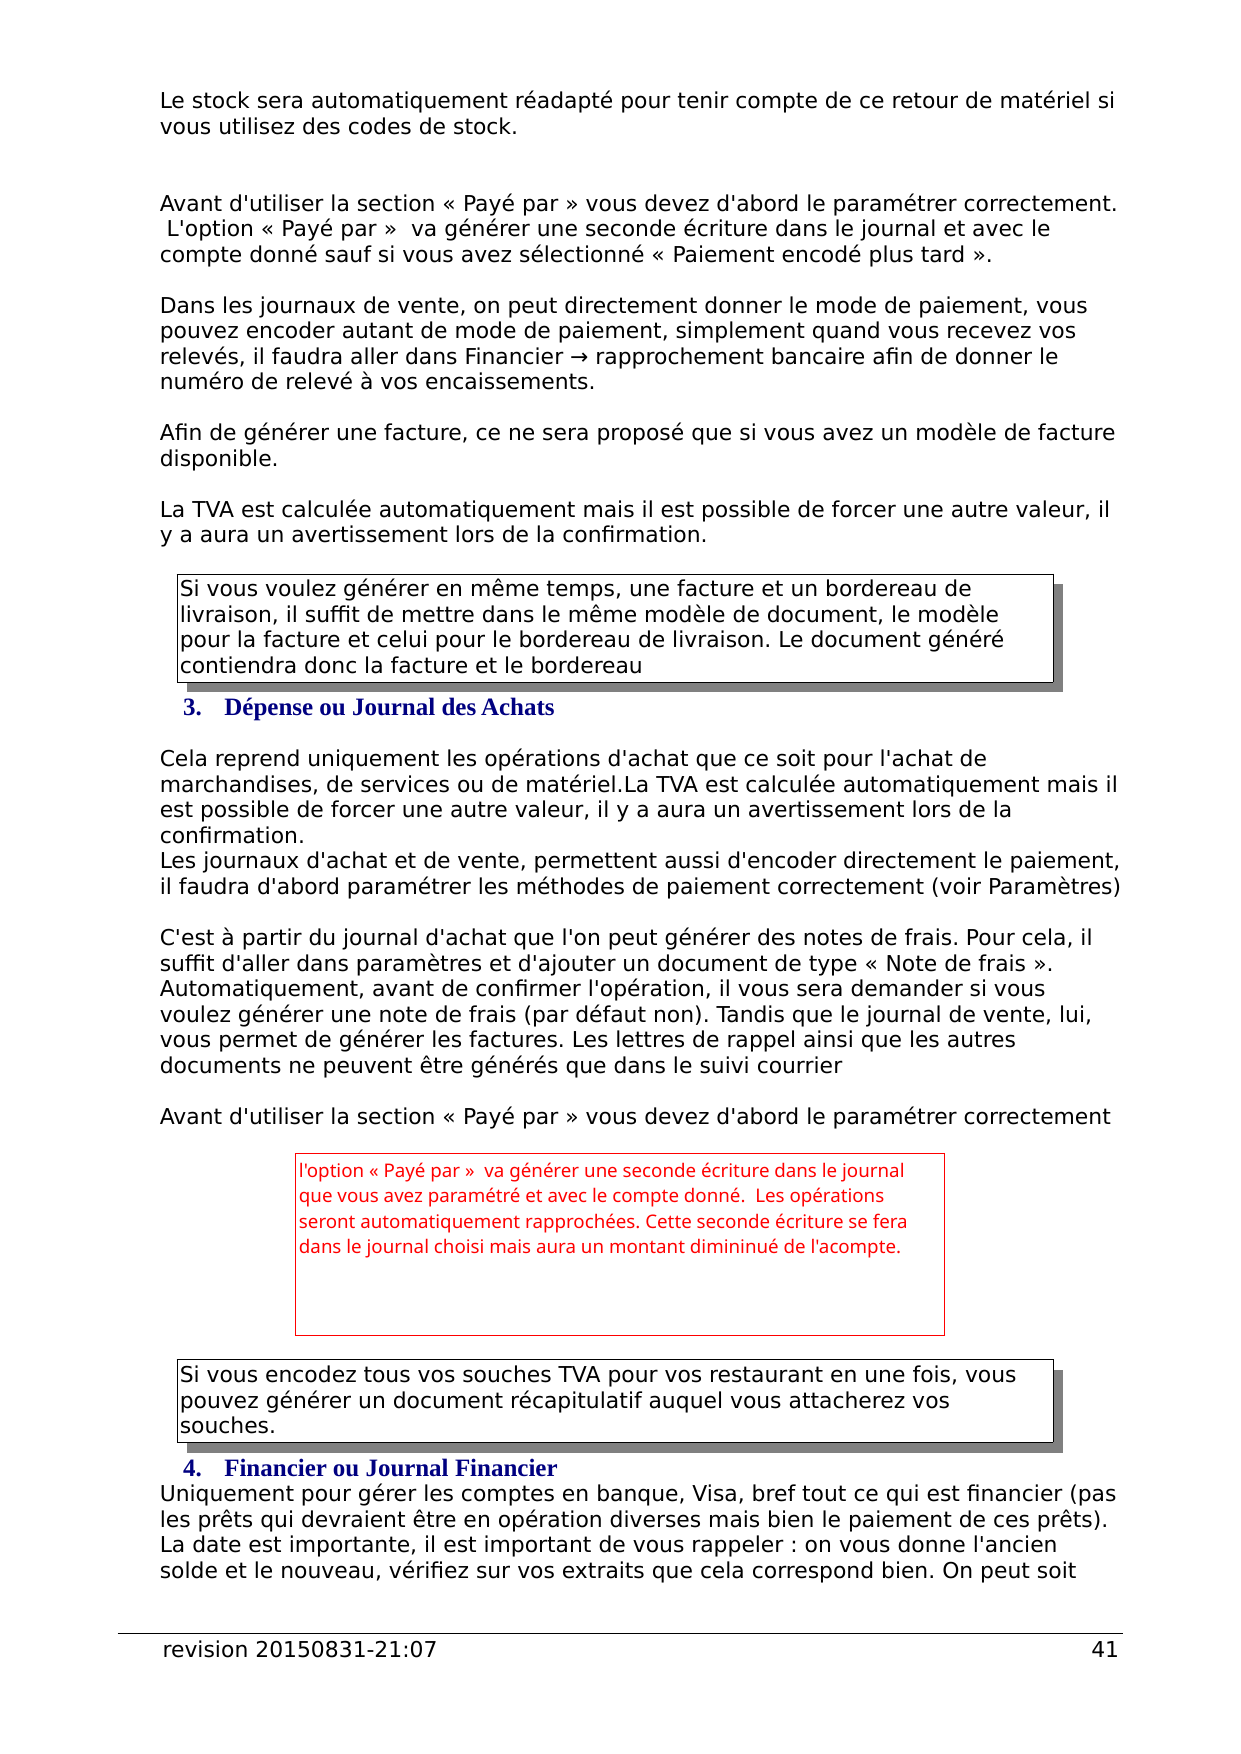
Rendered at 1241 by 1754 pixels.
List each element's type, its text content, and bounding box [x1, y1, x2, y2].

text Avant d'utiliser la section « Payé par » vous devez d'abord le paramétrer correctement. [159, 191, 1123, 216]
text Cela reprend uniquement les opérations d'achat que ce soit pour l'achat de marchandises, de services ou de matériel.La TVA est calculée automatiquement mais il est possible de forcer une autre valeur, il y a aura un avertissement lors de la confirmation. [159, 746, 1123, 848]
text Si vous voulez générer en même temps, une facture et un bordereau de livraison, il suffit de mettre dans le même modèle de document, le modèle pour la facture et celui pour le bordereau de livraison. Le document généré contiendra donc la facture et le bordereau [178, 575, 1053, 682]
text La date est importante, il est important de vous rappeler : on vous donne l'ancien solde et le nouveau, vérifiez sur vos extraits que cela correspond bien. On peut soit [159, 1532, 1123, 1583]
text C'est à partir du journal d'achat que l'on peut générer des notes de frais. Pour cela, il suffit d'aller dans paramètres et d'ajouter un document de type « Note de frais ». Automatiquement, avant de confirmer l'opération, il vous sera demander si vous voulez générer une note de frais (par défaut non). Tandis que le journal de vente, lui, vous permet de générer les factures. Les lettres de rappel ainsi que les autres documents ne peuvent être générés que dans le suivi courrier [159, 925, 1123, 1078]
text La TVA est calculée automatiquement mais il est possible de forcer une autre valeur, il y a aura un avertissement lors de la confirmation. [159, 497, 1123, 548]
text Les journaux d'achat et de vente, permettent aussi d'encoder directement le paiement, il faudra d'abord paramétrer les méthodes de paiement correctement (voir Paramètres) [159, 848, 1123, 899]
text Uniquement pour gérer les comptes en banque, Visa, bref tout ce qui est financier (pas les prêts qui devraient être en opération diverses mais bien le paiement de ces prêts). [159, 1481, 1123, 1532]
text Dans les journaux de vente, on peut directement donner le mode de paiement, vous pouvez encoder autant de mode de paiement, simplement quand vous recevez vos relevés, il faudra aller dans Financier → rapprochement bancaire afin de donner le numéro de relevé à vos encaissements. [159, 293, 1123, 395]
text Le stock sera automatiquement réadapté pour tenir compte de ce retour de matériel si vous utilisez des codes de stock. [159, 88, 1123, 139]
subtitle Dépense ou Journal des Achats [177, 692, 1123, 721]
text l'option « Payé par » va générer une seconde écriture dans le journal que vous avez paramétré et avec le compte donné. Les opérations seront automatiquement rapprochées. Cette seconde écriture se fera dans le journal choisi mais aura un montant dimininué de l'acompte. [296, 1154, 944, 1259]
subtitle Financier ou Journal Financier [177, 1453, 1123, 1481]
text L'option « Payé par » va générer une seconde écriture dans le journal et avec le compte donné sauf si vous avez sélectionné « Paiement encodé plus tard ». [159, 216, 1123, 267]
text Afin de générer une facture, ce ne sera proposé que si vous avez un modèle de facture disponible. [159, 420, 1123, 471]
text Avant d'utiliser la section « Payé par » vous devez d'abord le paramétrer correctement [159, 1104, 1123, 1129]
text Si vous encodez tous vos souches TVA pour vos restaurant en une fois, vous pouvez générer un document récapitulatif auquel vous attacherez vos souches. [178, 1360, 1053, 1442]
